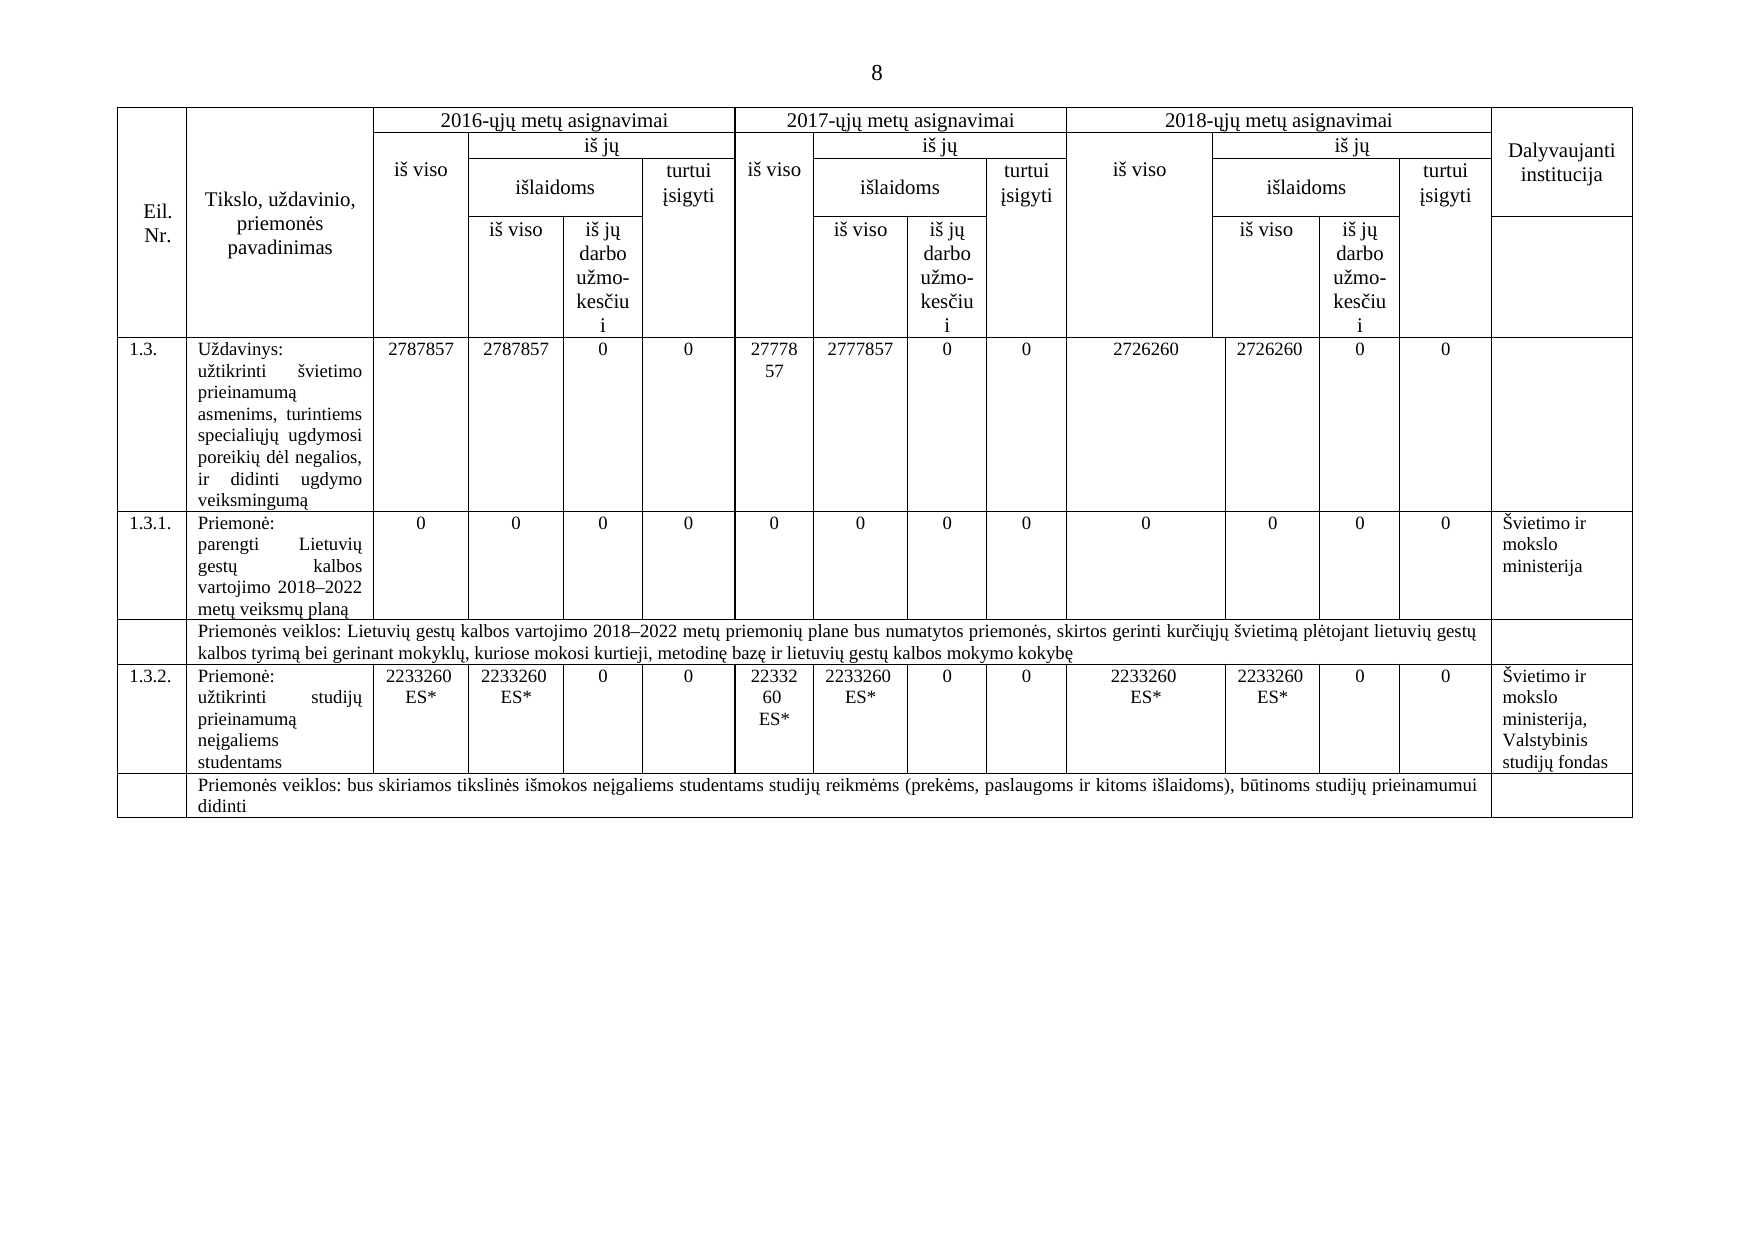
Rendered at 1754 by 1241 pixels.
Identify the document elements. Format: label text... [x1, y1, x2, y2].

table_cell Švietimo ir mokslo ministerija [1492, 512, 1632, 619]
table_cell 0 [1320, 512, 1399, 619]
table_cell [1492, 338, 1632, 511]
table_cell [1492, 217, 1632, 337]
table_cell 2233260 ES* [814, 665, 907, 772]
table_cell turtui įsigyti [1400, 159, 1491, 337]
table_cell 0 [736, 512, 813, 619]
table_cell Priemonės veiklos: Lietuvių gestų kalbos vartojimo 2018–2022 metų priemonių plane bus numatytos priemonės, skirtos gerinti kurčiųjų švietimą plėtojant lietuvių gestų kalbos tyrimą bei gerinant mokyklų, kuriose mokosi kurtieji, metodinę bazę ir lietuvių gestų kalbos mokymo kokybę [187, 620, 1491, 663]
table_cell iš viso [736, 133, 813, 337]
table_cell 2726260 [1226, 338, 1319, 511]
table_cell 0 [643, 338, 734, 511]
table_cell 0 [564, 512, 642, 619]
table_cell [118, 620, 186, 663]
table_cell 0 [987, 338, 1066, 511]
table_cell 0 [987, 512, 1066, 619]
table_cell 0 [908, 338, 986, 511]
table_cell 2777857 [814, 338, 907, 511]
table_cell iš jų [814, 133, 1066, 157]
table_cell išlaidoms [1213, 159, 1399, 216]
table_cell 2726260 [1067, 338, 1225, 511]
table_cell [1492, 620, 1632, 663]
table_cell 0 [1320, 665, 1399, 772]
table_cell 2233260 ES* [1226, 665, 1319, 772]
table_cell 2233260 ES* [736, 665, 813, 772]
table_cell Uždavinys: užtikrinti švietimo prieinamumą asmenims, turintiems specialiųjų ugdymosi poreikių dėl negalios, ir didinti ugdymo veiksmingumą [187, 338, 373, 511]
table_cell 0 [564, 665, 642, 772]
table_header 2017-ųjų metų asignavimai [736, 108, 1066, 132]
table_cell 0 [908, 665, 986, 772]
table_cell 2787857 [374, 338, 468, 511]
table_cell 2777857 [736, 338, 813, 511]
table_cell 2233260 ES* [374, 665, 468, 772]
table_cell iš viso [814, 217, 907, 337]
table_cell 1.3.1. [118, 512, 186, 619]
table_cell Priemonė: užtikrinti studijų prieinamumą neįgaliems studentams [187, 665, 373, 772]
table_cell 2787857 [469, 338, 563, 511]
table_cell [1492, 774, 1632, 817]
table_cell 0 [374, 512, 468, 619]
table_cell 0 [1400, 338, 1491, 511]
table_cell 1.3. [118, 338, 186, 511]
table_cell 2233260 ES* [469, 665, 563, 772]
table_cell 1.3.2. [118, 665, 186, 772]
table_cell išlaidoms [814, 159, 986, 216]
table_cell Priemonė: parengti Lietuvių gestų kalbos vartojimo 2018–2022 metų veiksmų planą [187, 512, 373, 619]
table_cell iš jų [1213, 133, 1491, 157]
table_header Tikslo, uždavinio, priemonės pavadinimas [187, 108, 373, 337]
table_cell 0 [564, 338, 642, 511]
table_cell iš viso [374, 133, 468, 337]
table_cell turtui įsigyti [987, 159, 1066, 337]
table_cell Priemonės veiklos: bus skiriamos tikslinės išmokos neįgaliems studentams studijų reikmėms (prekėms, paslaugoms ir kitoms išlaidoms), būtinoms studijų prieinamumui didinti [187, 774, 1491, 817]
table_header Eil. Nr. [118, 108, 186, 337]
table_cell iš jų darbo užmo- kesčiui [564, 217, 642, 337]
table_cell 0 [1400, 665, 1491, 772]
table_cell 0 [908, 512, 986, 619]
table_cell išlaidoms [469, 159, 642, 216]
table_cell iš viso [1067, 133, 1212, 337]
table_header 2018-ųjų metų asignavimai [1067, 108, 1491, 132]
table_cell 0 [643, 512, 734, 619]
table_cell 0 [814, 512, 907, 619]
table_cell 2233260 ES* [1067, 665, 1225, 772]
table_cell iš jų [469, 133, 734, 157]
table_cell iš viso [469, 217, 563, 337]
table_cell turtui įsigyti [643, 159, 734, 337]
table_cell 0 [1320, 338, 1399, 511]
table_cell 0 [643, 665, 734, 772]
table_cell iš viso [1213, 217, 1319, 337]
table_cell [118, 774, 186, 817]
table_cell 0 [1226, 512, 1319, 619]
table_cell 0 [1400, 512, 1491, 619]
table_header 2016-ųjų metų asignavimai [374, 108, 734, 132]
table_cell 0 [469, 512, 563, 619]
table_cell Švietimo ir mokslo ministerija, Valstybinis studijų fondas [1492, 665, 1632, 772]
table_cell iš jų darbo užmo-kesčiui [908, 217, 986, 337]
table_header Dalyvaujanti institucija [1492, 108, 1632, 216]
table_cell 0 [987, 665, 1066, 772]
table_cell iš jų darbo užmo-kesčiui [1320, 217, 1399, 337]
table_cell 0 [1067, 512, 1225, 619]
